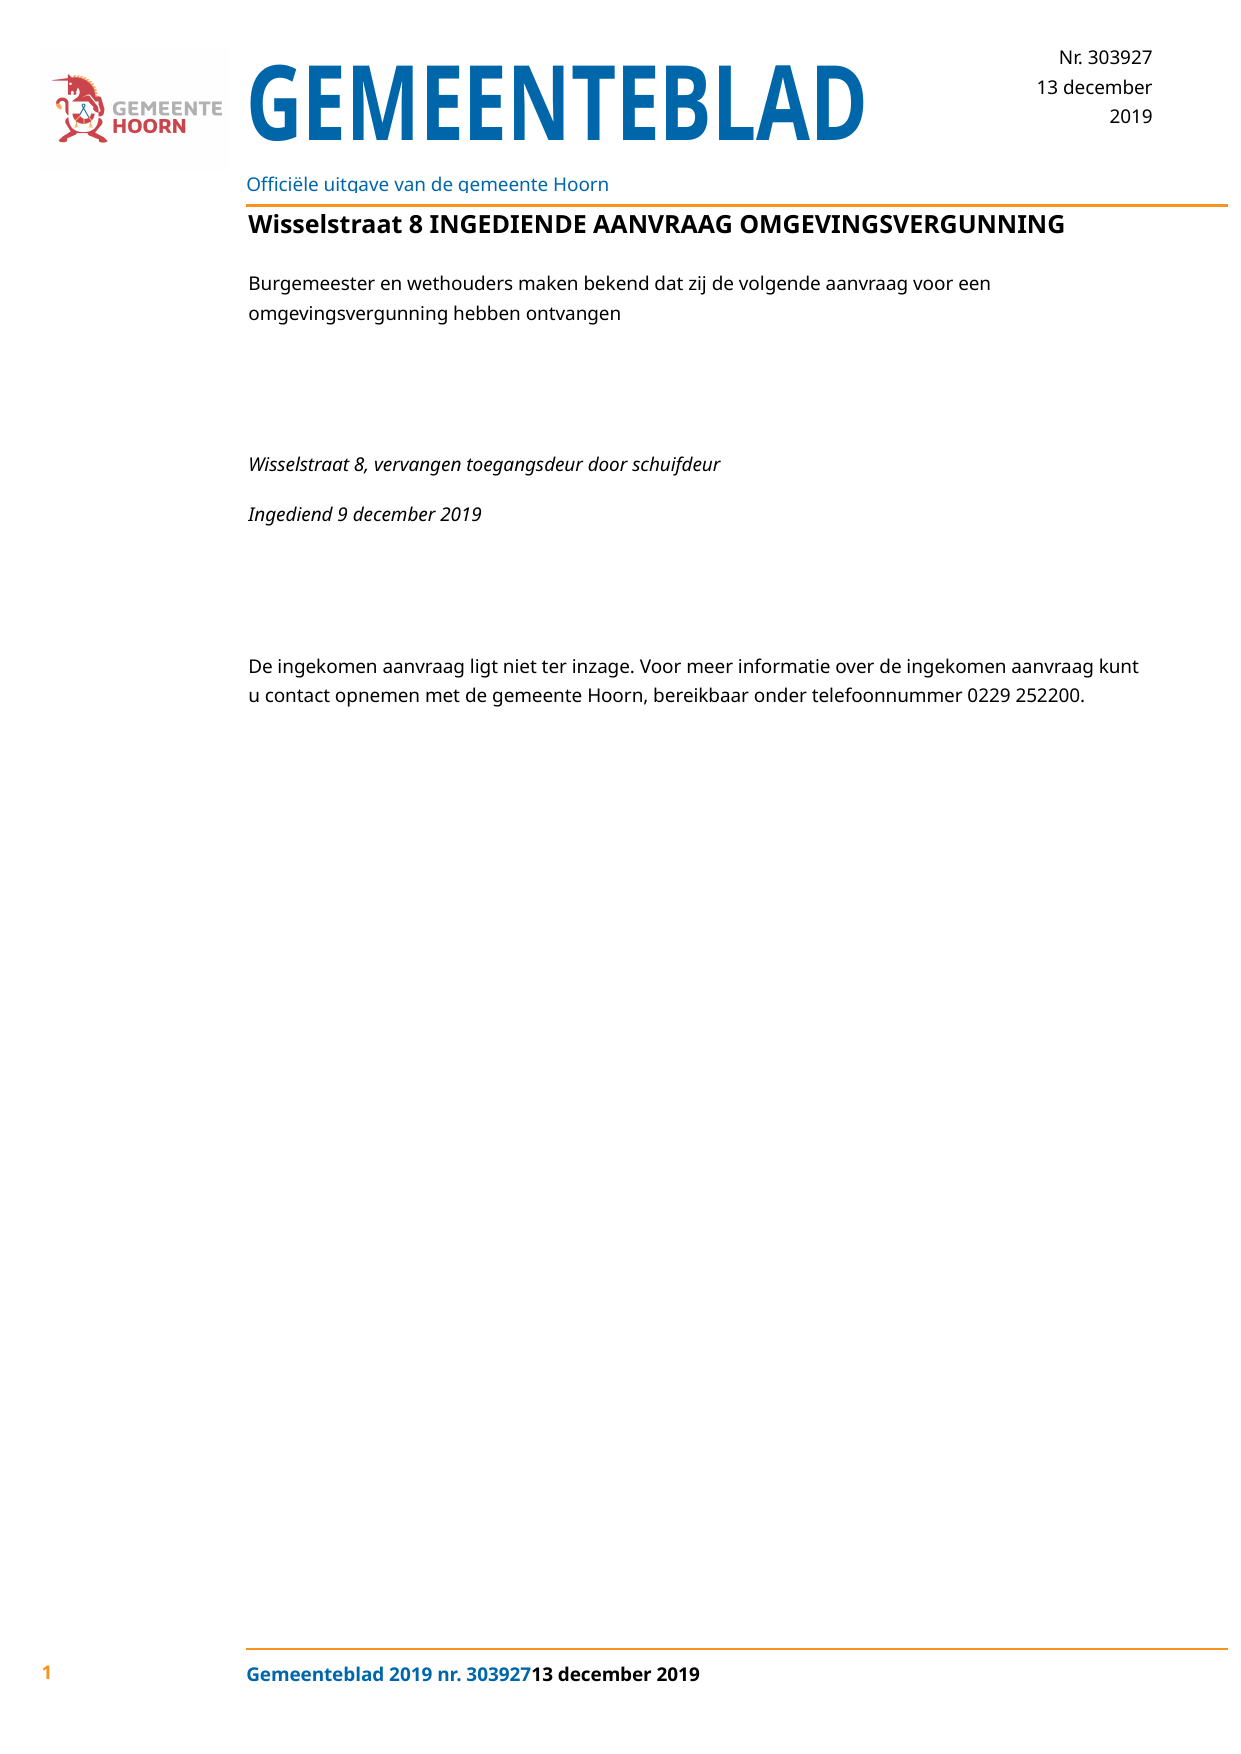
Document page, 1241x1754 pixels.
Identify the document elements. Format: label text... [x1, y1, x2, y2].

text Burgemeester en wethouders maken bekend dat zij de volgende aanvraag voor een omgevingsvergunning hebben ontvangen [248, 270, 1152, 326]
text De ingekomen aanvraag ligt niet ter inzage. Voor meer informatie over de ingekomen aanvraag kunt u contact opnemen met de gemeente Hoorn, bereikbaar onder telefoonnummer 0229 252200. [248, 653, 1152, 708]
text Ingediend 9 december 2019 [248, 502, 1152, 527]
text Wisselstraat 8 INGEDIENDE AANVRAAG OMGEVINGSVERGUNNING [248, 207, 1152, 241]
text Wisselstraat 8, vervangen toegangsdeur door schuifdeur [248, 451, 1152, 477]
picture [41, 47, 231, 172]
